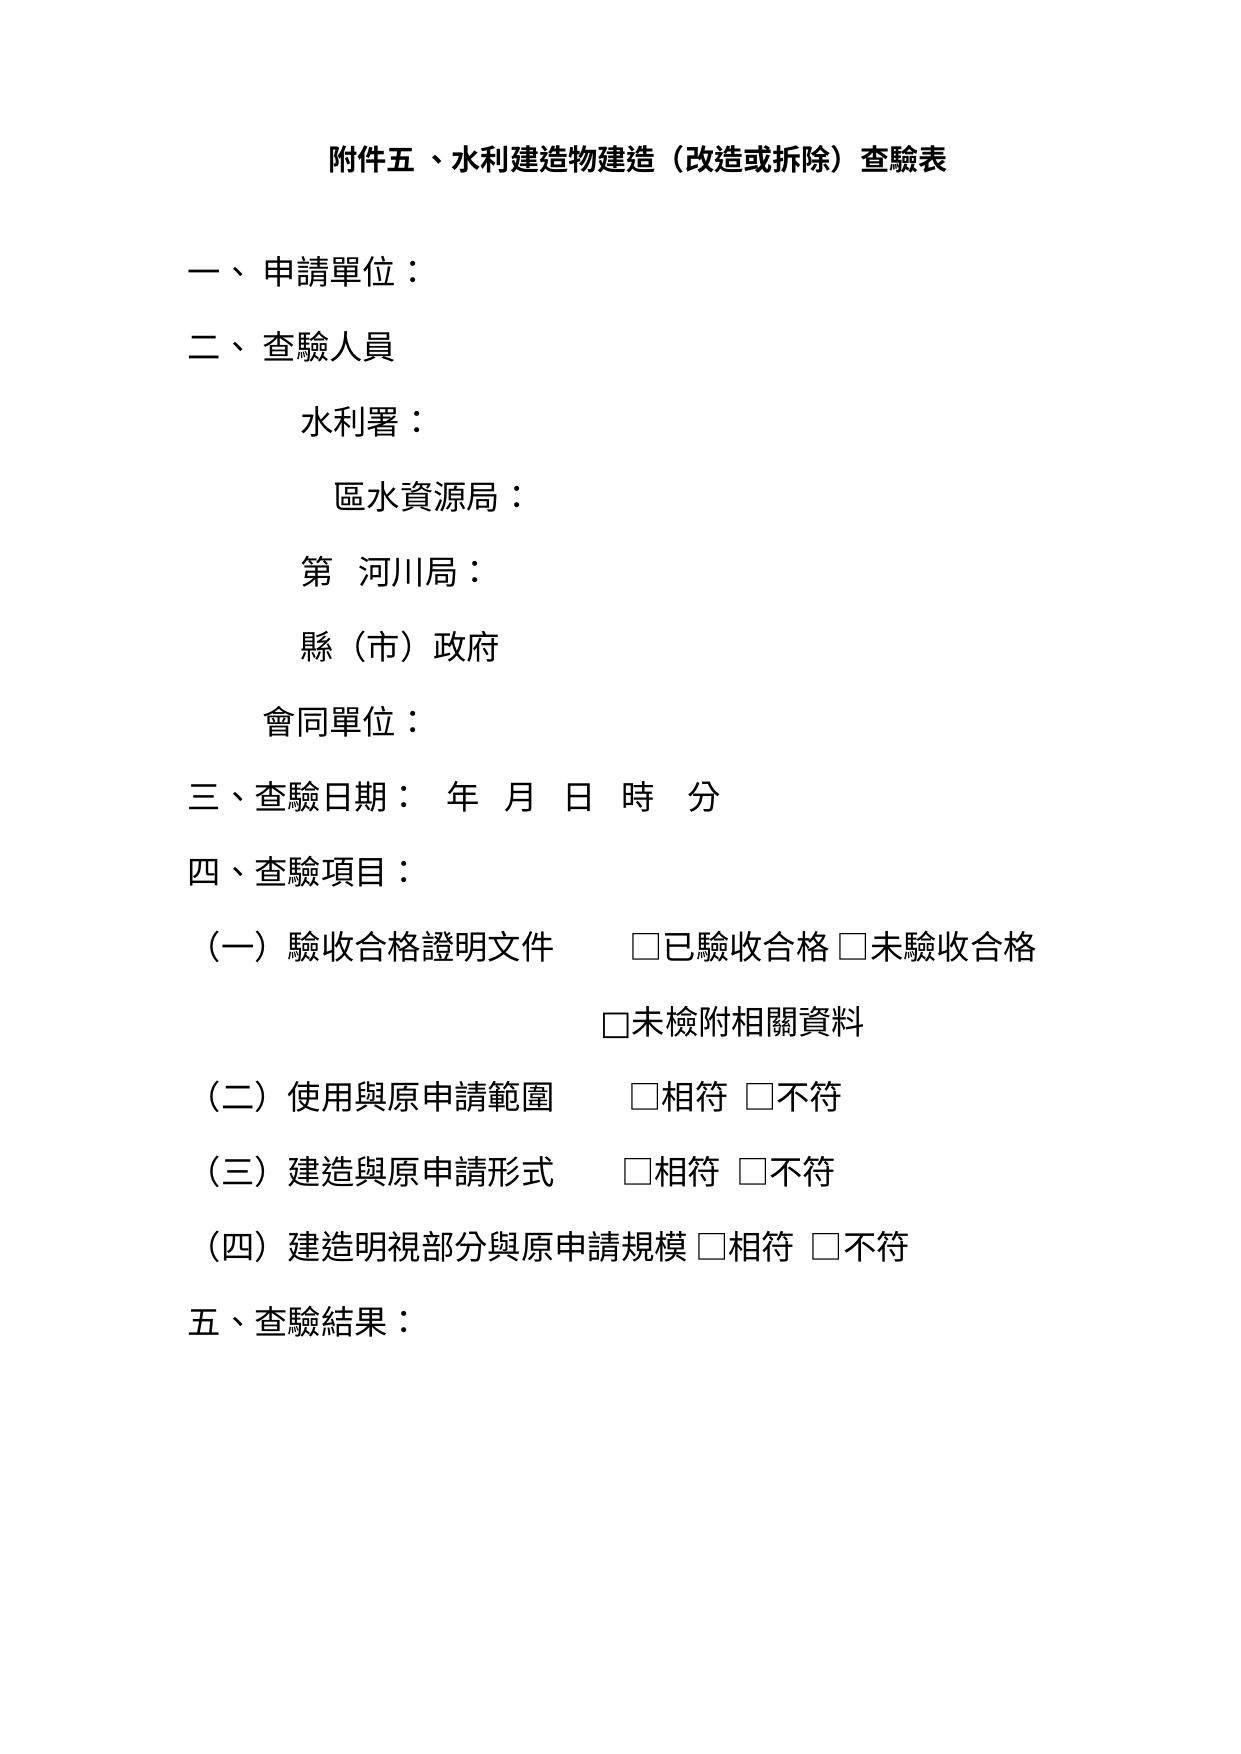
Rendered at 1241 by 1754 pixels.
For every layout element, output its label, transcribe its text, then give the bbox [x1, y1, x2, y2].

text 三、查驗日期： 年 月 日 時 分 [187, 757, 1144, 832]
text 附件五 、水利建造物建造（改造或拆除）查驗表 [94, 120, 1144, 195]
text □未檢附相關資料 [187, 982, 1144, 1057]
text 水利署： [300, 382, 1144, 457]
text （二）使用與原申請範圍 □相符 □不符 [187, 1057, 1144, 1132]
text 區水資源局： [300, 457, 1144, 532]
text 五、查驗結果： [187, 1282, 1144, 1357]
text （一）驗收合格證明文件 □已驗收合格 □未驗收合格 [187, 907, 1144, 982]
text 縣（市）政府 [300, 607, 1144, 682]
text （四）建造明視部分與原申請規模 □相符 □不符 [187, 1207, 1144, 1282]
text （三）建造與原申請形式 □相符 □不符 [187, 1132, 1144, 1207]
text 四、查驗項目： [187, 832, 1144, 907]
text 會同單位： [262, 682, 1144, 757]
list 查驗人員 [187, 307, 1144, 382]
list 申請單位： [187, 232, 1144, 307]
text 第 河川局： [300, 532, 1144, 607]
